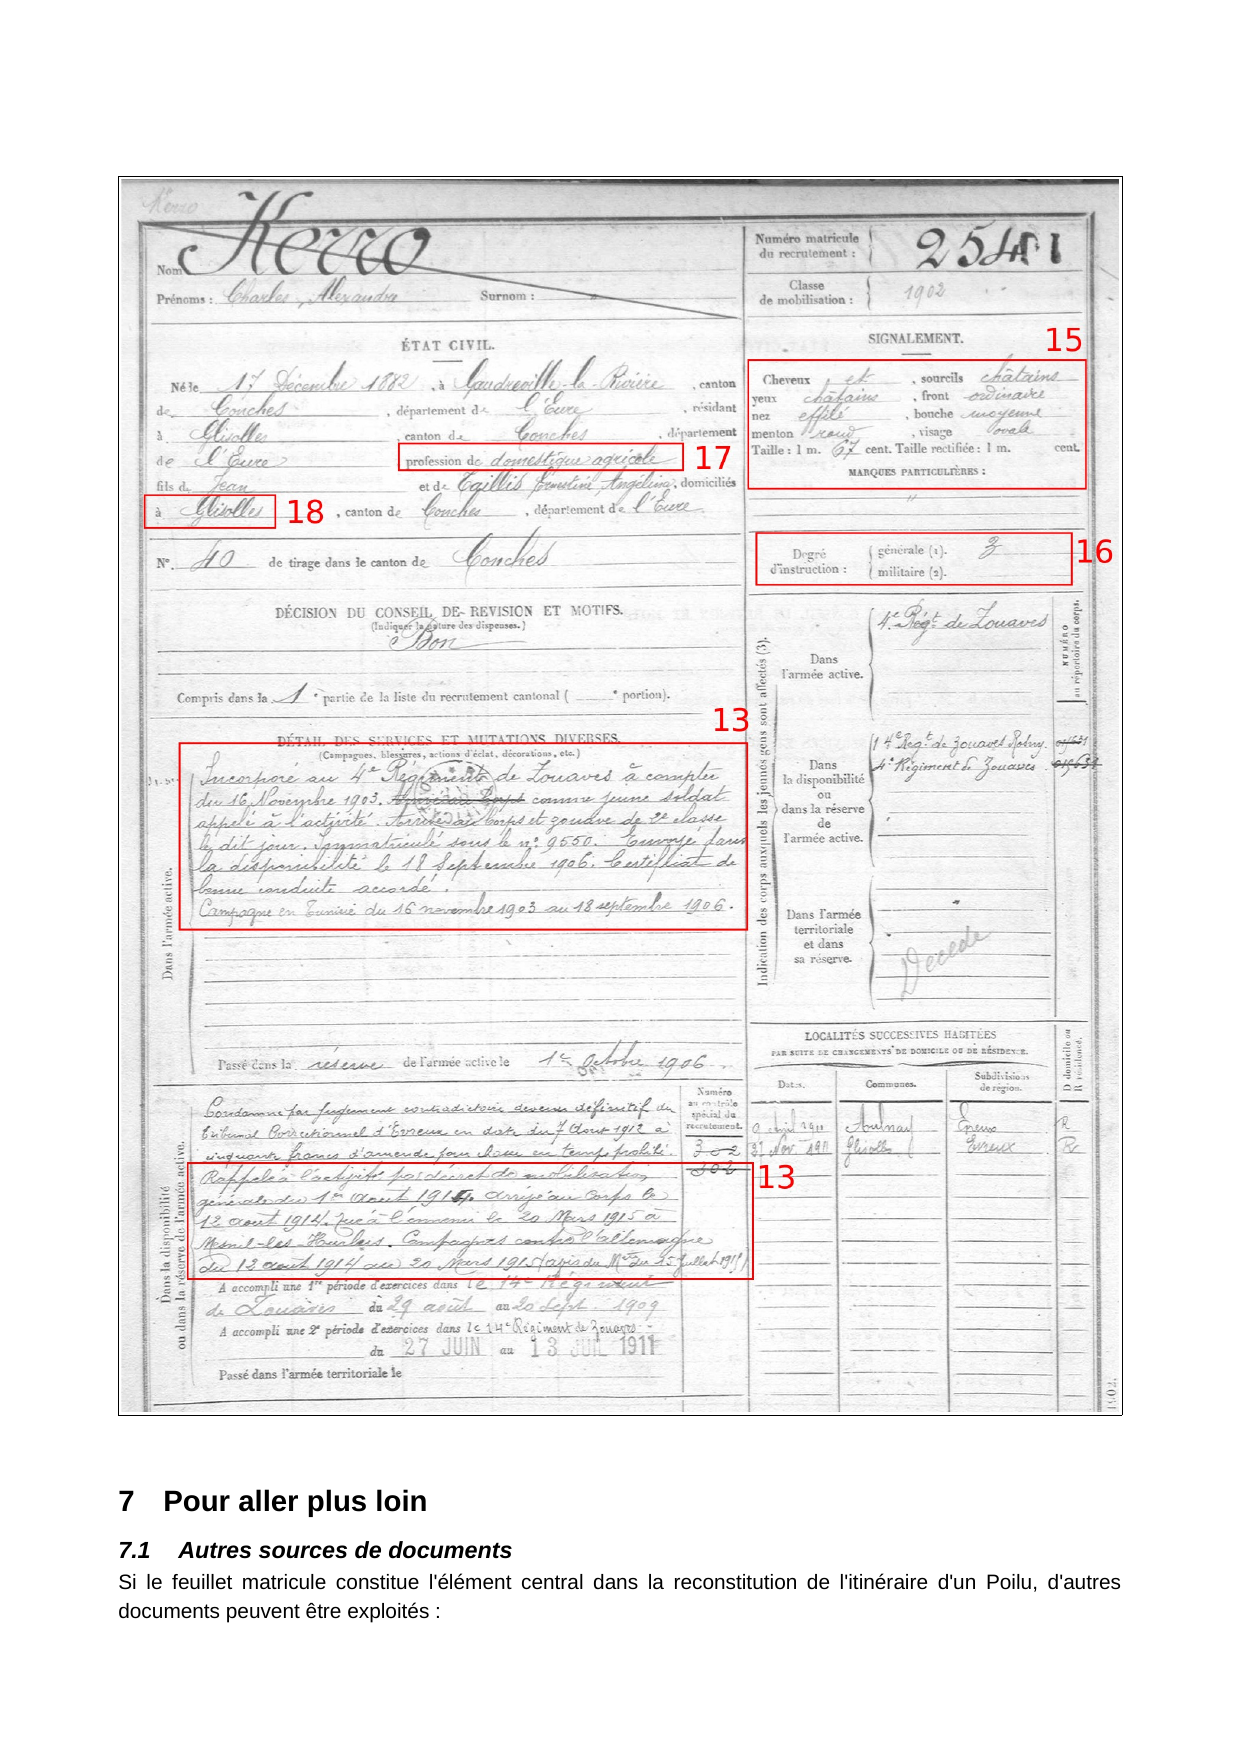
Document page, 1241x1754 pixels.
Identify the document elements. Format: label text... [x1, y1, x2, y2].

text Si le feuillet matricule constitue l'élément central dans la reconstitution de l'itinéraire d'un Poilu, d'autres documents peuvent être exploités : [118, 1570, 1122, 1622]
subtitle Pour aller plus loin [118, 1484, 1122, 1518]
subtitle Autres sources de documents [118, 1537, 1122, 1563]
picture [121, 179, 1119, 1412]
